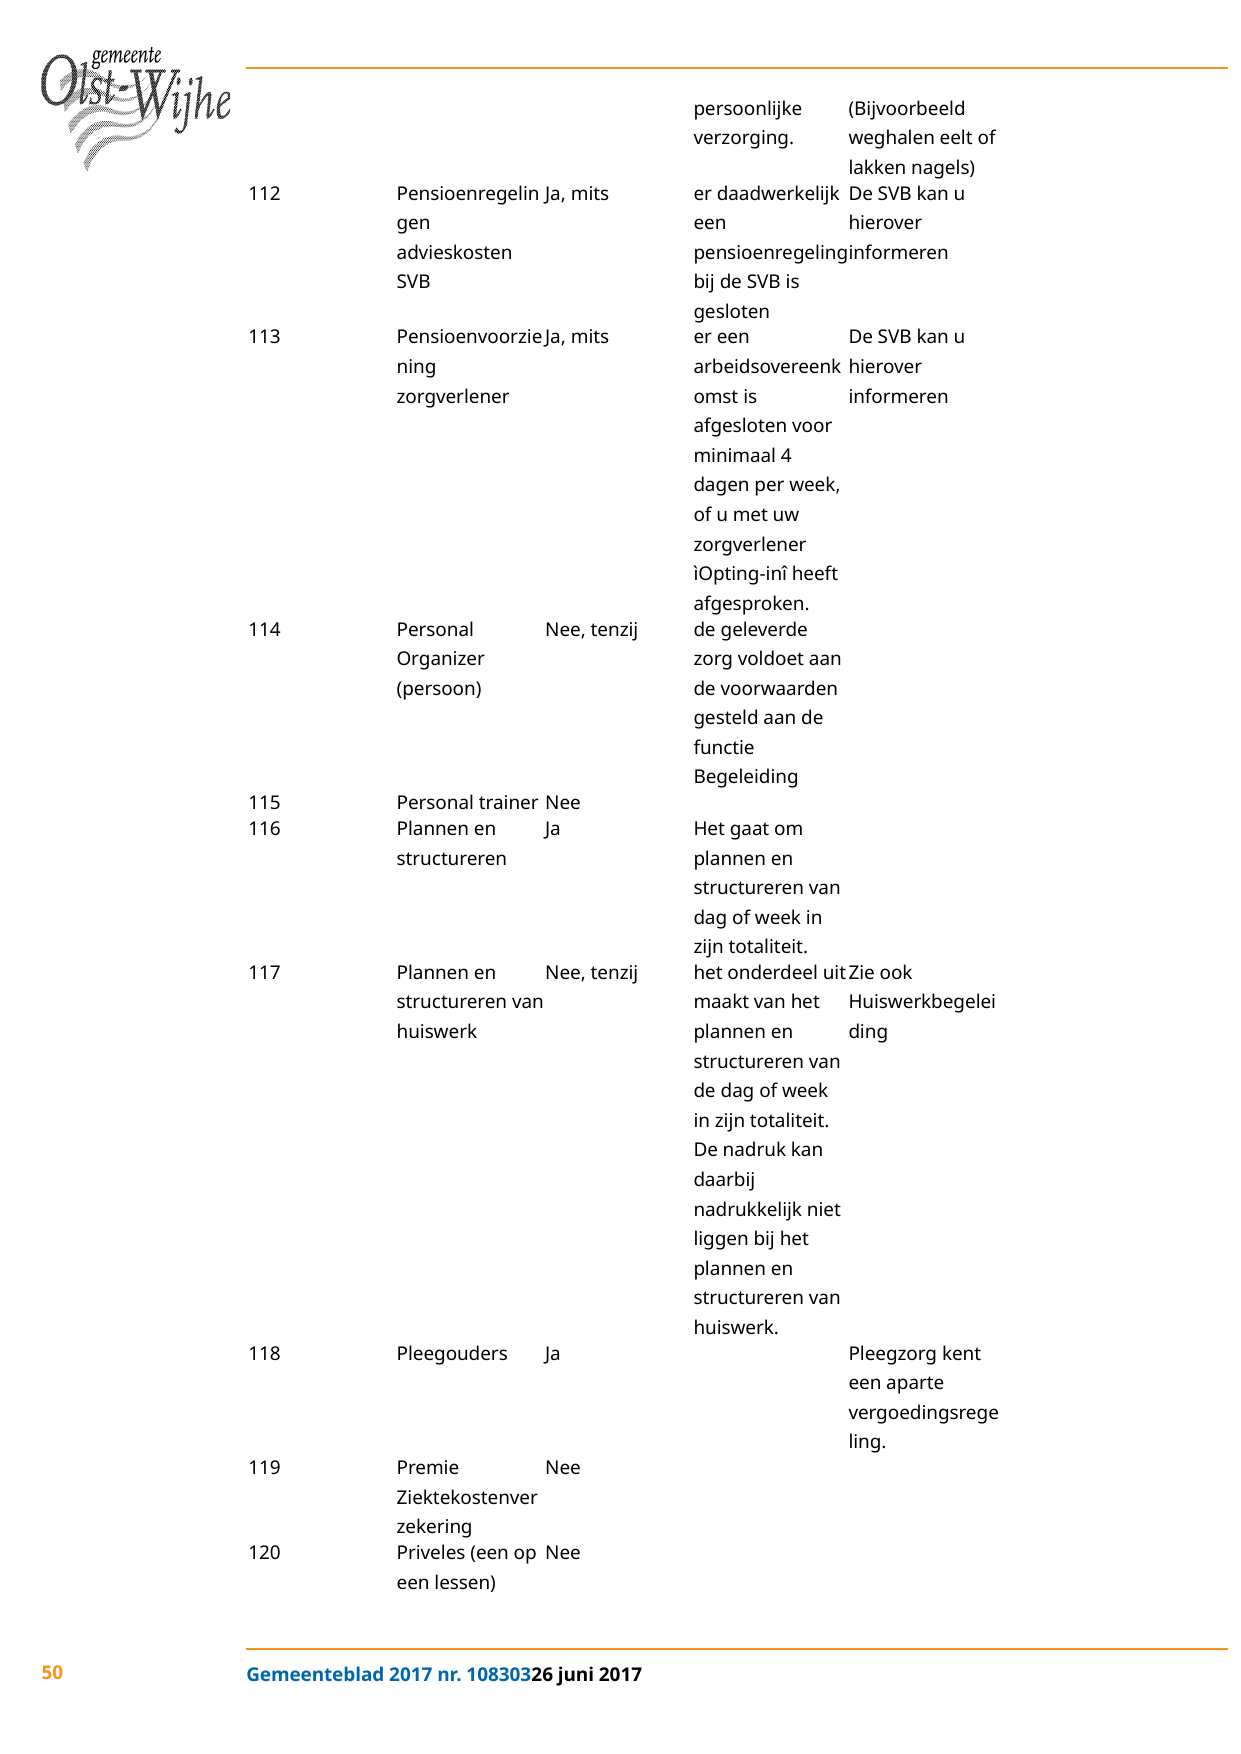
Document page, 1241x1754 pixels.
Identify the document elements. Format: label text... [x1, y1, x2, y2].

table_cell [693, 1454, 848, 1539]
table_cell [848, 1539, 1003, 1594]
table_cell [693, 789, 848, 815]
table_cell [848, 616, 1003, 789]
table_cell Ja [545, 815, 693, 959]
picture [41, 47, 231, 172]
table_cell Pensioenvoorziening zorgverlener [396, 324, 545, 616]
table_cell Personal Organizer (persoon) [396, 616, 545, 789]
table_cell [1003, 324, 1152, 616]
table_cell [848, 1454, 1003, 1539]
table_cell [1003, 789, 1152, 815]
table_cell [545, 95, 693, 180]
table_cell 119 [248, 1454, 396, 1539]
table_cell Pensioenregelingen advieskosten SVB [396, 180, 545, 324]
table_cell de geleverde zorg voldoet aan de voorwaarden gesteld aan de functie Begeleiding [693, 616, 848, 789]
table_cell [848, 815, 1003, 959]
table_cell [248, 95, 396, 180]
table_cell 116 [248, 815, 396, 959]
table_cell [1003, 1454, 1152, 1539]
table_cell De SVB kan u hierover informeren [848, 324, 1003, 616]
table_cell 120 [248, 1539, 396, 1594]
table_cell Personal trainer [396, 789, 545, 815]
table_cell Nee [545, 1454, 693, 1539]
table_cell Nee, tenzij [545, 959, 693, 1340]
table_cell [1003, 95, 1152, 180]
table_cell Plannen en structureren van huiswerk [396, 959, 545, 1340]
table_cell persoonlijke verzorging. [693, 95, 848, 180]
table_cell [1003, 1340, 1152, 1454]
table_cell [396, 95, 545, 180]
table_cell Nee [545, 789, 693, 815]
table_cell [693, 1340, 848, 1454]
table_cell 115 [248, 789, 396, 815]
table_cell er daadwerkelijk een pensioenregeling bij de SVB is gesloten [693, 180, 848, 324]
table_cell Ja, mits [545, 180, 693, 324]
table_cell Priveles (een op een lessen) [396, 1539, 545, 1594]
table_cell 114 [248, 616, 396, 789]
table_cell [1003, 180, 1152, 324]
table_cell [848, 789, 1003, 815]
table_cell Plannen en structureren [396, 815, 545, 959]
table_cell [1003, 616, 1152, 789]
table_cell Zie ook Huiswerkbegeleiding [848, 959, 1003, 1340]
table_cell Ja [545, 1340, 693, 1454]
table_cell De SVB kan u hierover informeren [848, 180, 1003, 324]
table_cell Ja, mits [545, 324, 693, 616]
table_cell [1003, 1539, 1152, 1594]
table_cell Pleegzorg kent een aparte vergoedingsregeling. [848, 1340, 1003, 1454]
table_cell 117 [248, 959, 396, 1340]
table_cell [1003, 959, 1152, 1340]
table_cell Het gaat om plannen en structureren van dag of week in zijn totaliteit. [693, 815, 848, 959]
table_cell [693, 1539, 848, 1594]
table_cell 112 [248, 180, 396, 324]
table_cell er een arbeidsovereenkomst is afgesloten voor minimaal 4 dagen per week, of u met uw zorgverlener ìOpting-inî heeft afgesproken. [693, 324, 848, 616]
table_cell het onderdeel uit maakt van het plannen en structureren van de dag of week in zijn totaliteit. De nadruk kan daarbij nadrukkelijk niet liggen bij het plannen en structureren van huiswerk. [693, 959, 848, 1340]
table_cell Pleegouders [396, 1340, 545, 1454]
table_cell Nee, tenzij [545, 616, 693, 789]
table_cell (Bijvoorbeeld weghalen eelt of lakken nagels) [848, 95, 1003, 180]
table_cell 113 [248, 324, 396, 616]
table_cell Premie Ziektekostenverzekering [396, 1454, 545, 1539]
table_cell Nee [545, 1539, 693, 1594]
table_cell 118 [248, 1340, 396, 1454]
table_cell [1003, 815, 1152, 959]
